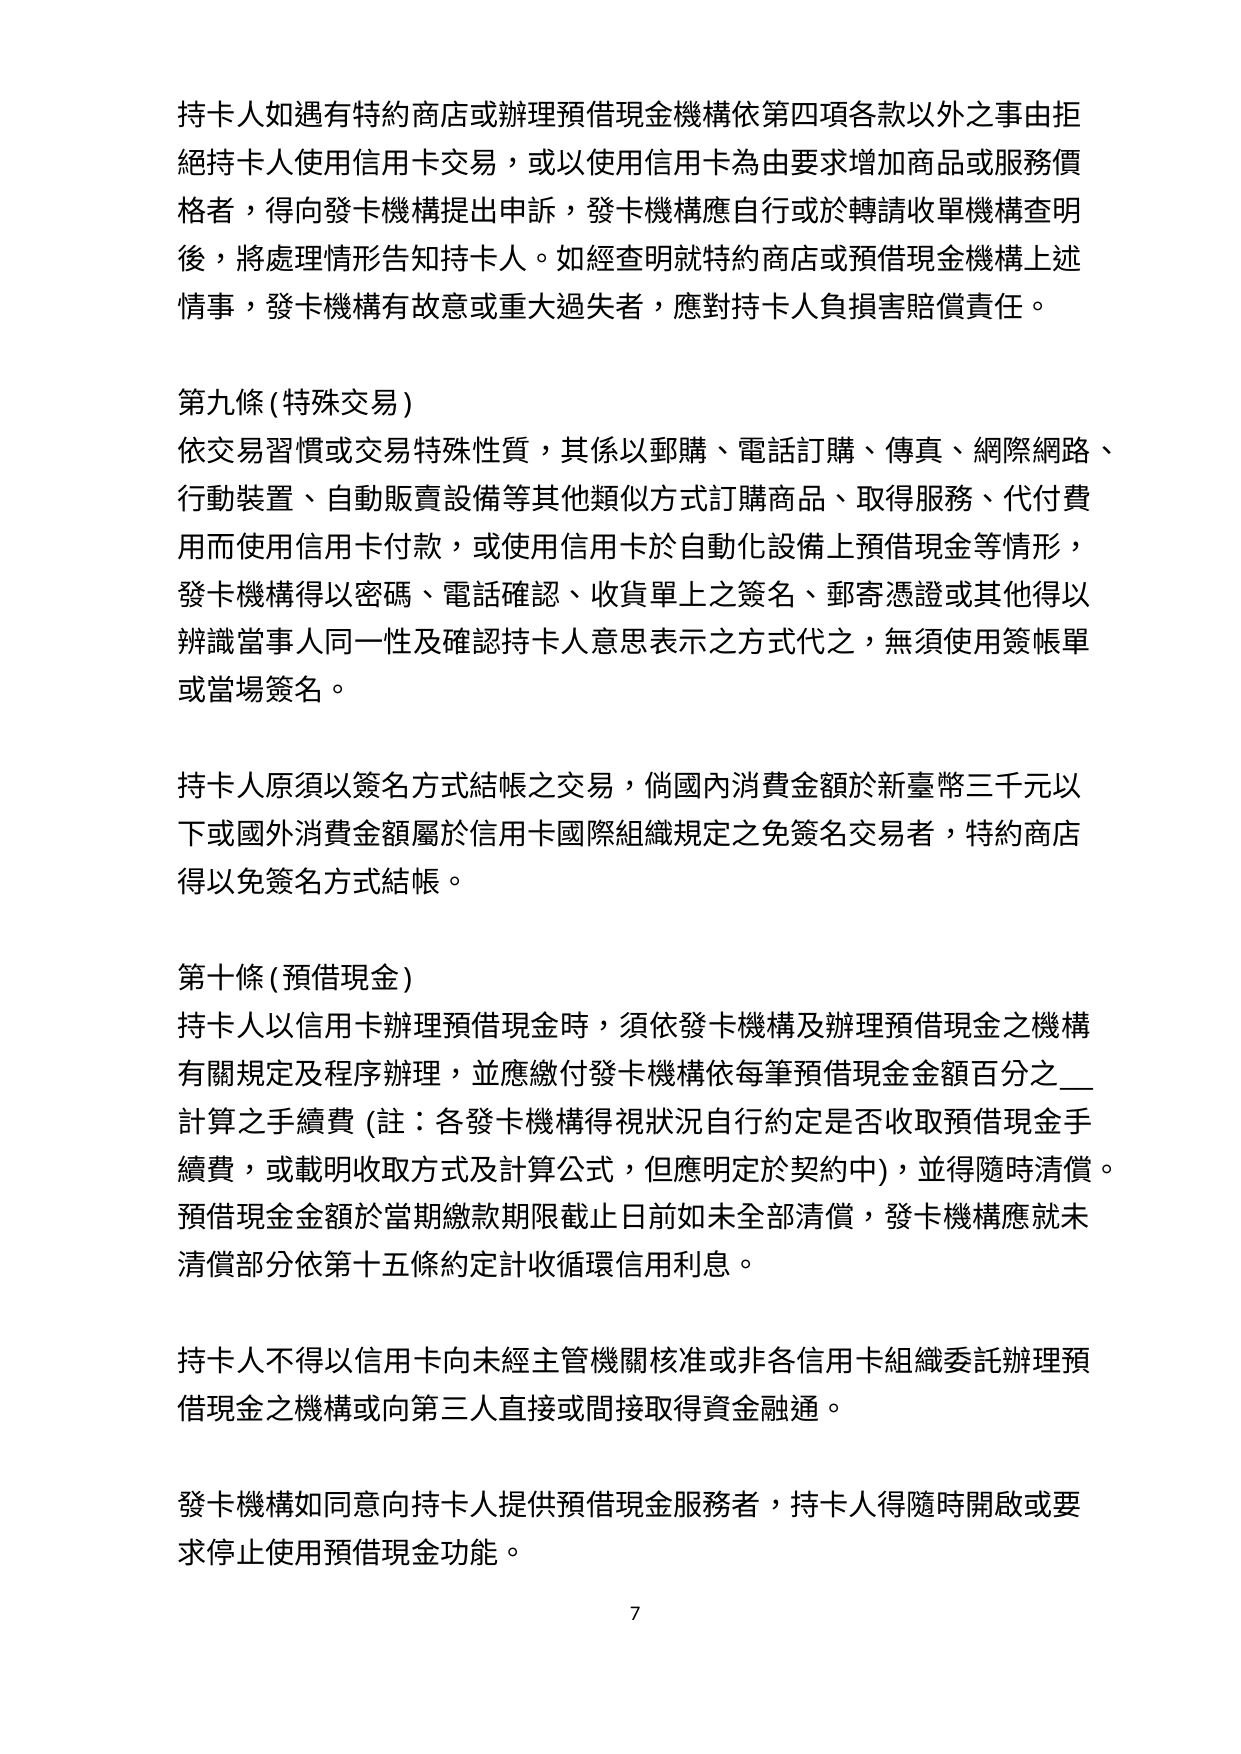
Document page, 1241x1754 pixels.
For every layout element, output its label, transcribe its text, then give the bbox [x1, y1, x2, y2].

text 依交易習慣或交易特殊性質，其係以郵購、電話訂購、傳真、網際網路、行動裝置、自動販賣設備等其他類似方式訂購商品、取得服務、代付費用而使用信用卡付款，或使用信用卡於自動化設備上預借現金等情形，發卡機構得以密碼、電話確認、收貨單上之簽名、郵寄憑證或其他得以辨識當事人同一性及確認持卡人意思表示之方式代之，無須使用簽帳單或當場簽名。 [177, 423, 1092, 710]
text 發卡機構如同意向持卡人提供預借現金服務者，持卡人得隨時開啟或要求停止使用預借現金功能。 [177, 1477, 1092, 1573]
text 第十條(預借現金) [177, 950, 1092, 998]
text 持卡人不得以信用卡向未經主管機關核准或非各信用卡組織委託辦理預借現金之機構或向第三人直接或間接取得資金融通。 [177, 1333, 1092, 1429]
text 持卡人原須以簽名方式結帳之交易，倘國內消費金額於新臺幣三千元以下或國外消費金額屬於信用卡國際組織規定之免簽名交易者，特約商店得以免簽名方式結帳。 [177, 758, 1092, 902]
text 持卡人以信用卡辦理預借現金時，須依發卡機構及辦理預借現金之機構有關規定及程序辦理，並應繳付發卡機構依每筆預借現金金額百分之__計算之手續費 (註：各發卡機構得視狀況自行約定是否收取預借現金手續費，或載明收取方式及計算公式，但應明定於契約中)，並得隨時清償。預借現金金額於當期繳款期限截止日前如未全部清償，發卡機構應就未清償部分依第十五條約定計收循環信用利息。 [177, 998, 1092, 1285]
text 持卡人如遇有特約商店或辦理預借現金機構依第四項各款以外之事由拒絕持卡人使用信用卡交易，或以使用信用卡為由要求增加商品或服務價格者，得向發卡機構提出申訴，發卡機構應自行或於轉請收單機構查明後，將處理情形告知持卡人。如經查明就特約商店或預借現金機構上述情事，發卡機構有故意或重大過失者，應對持卡人負損害賠償責任。 [177, 87, 1092, 327]
text 第九條(特殊交易) [177, 375, 1092, 423]
